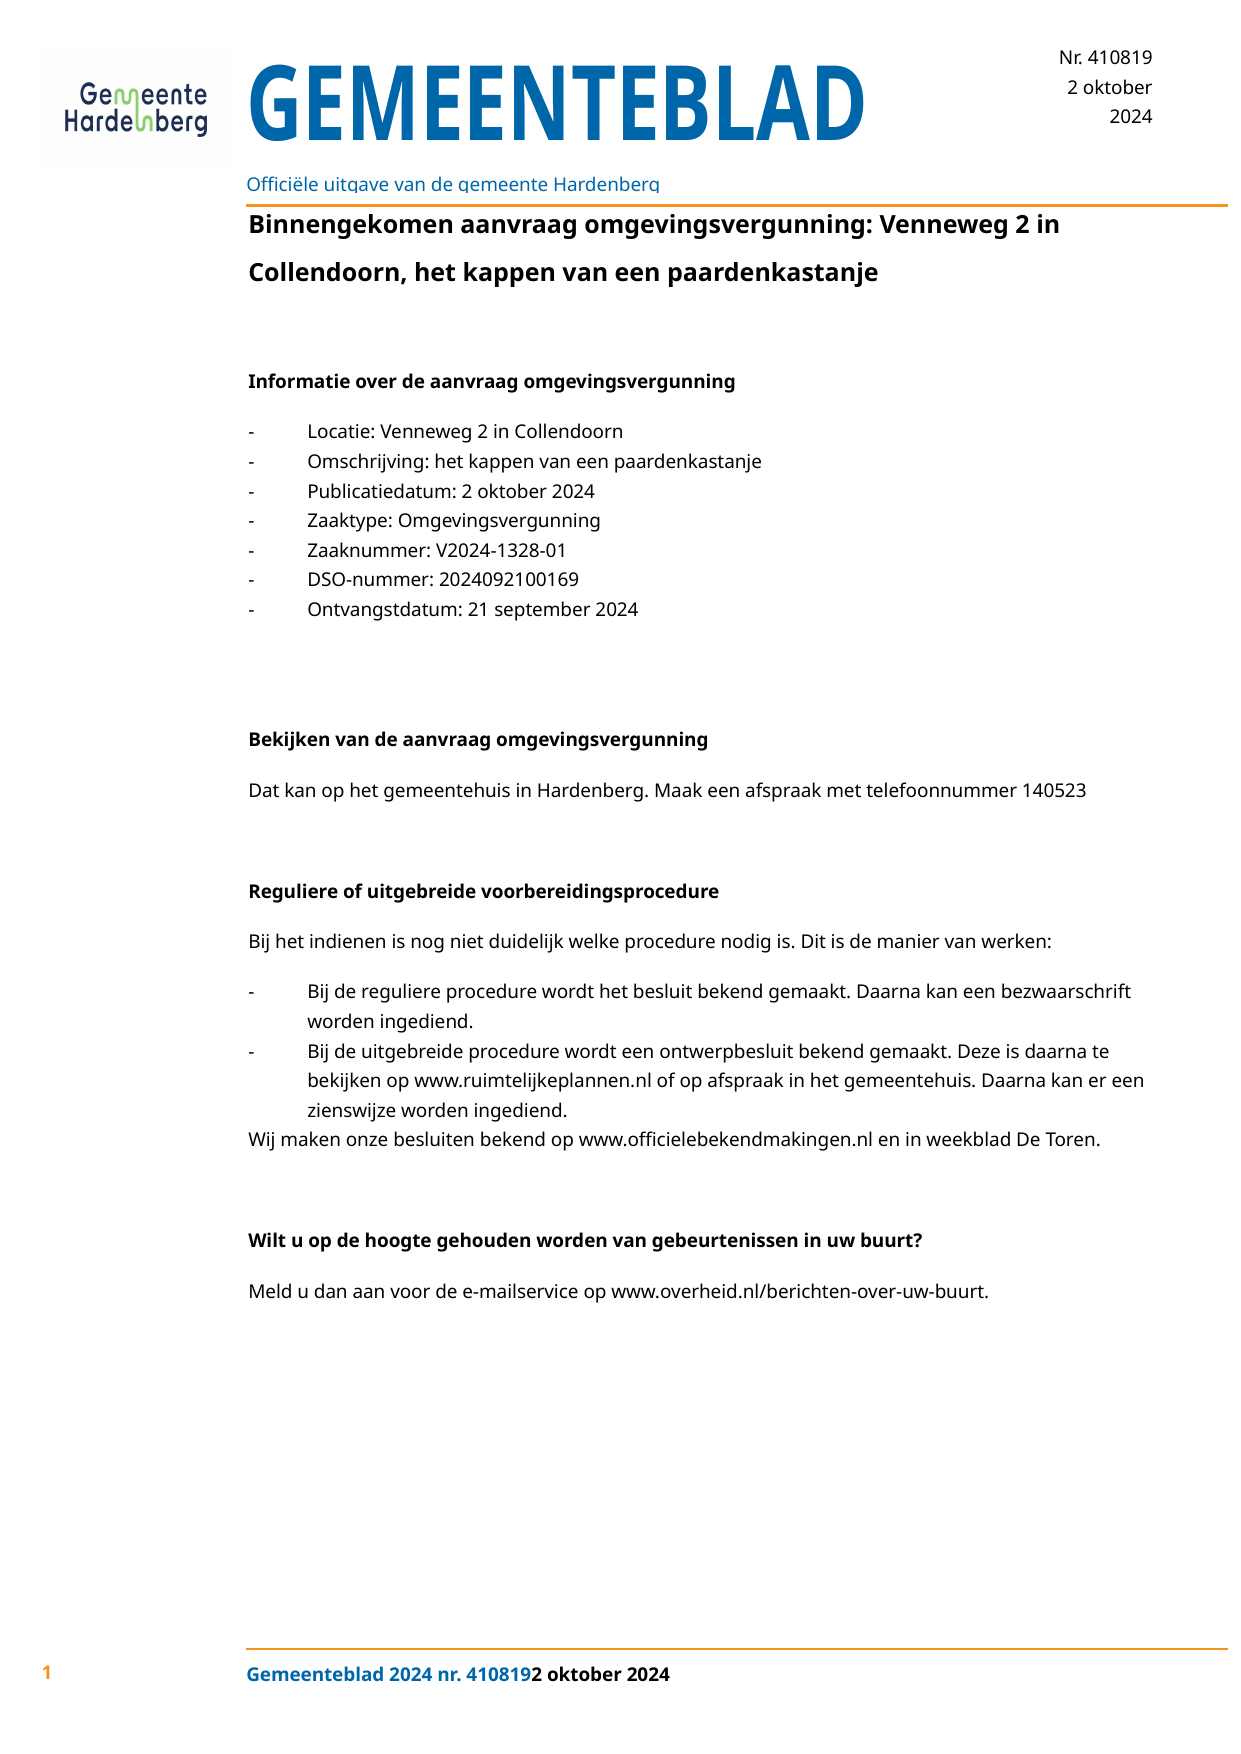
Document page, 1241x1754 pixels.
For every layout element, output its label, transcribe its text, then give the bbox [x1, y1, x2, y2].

list Omschrijving: het kappen van een paardenkastanje [248, 448, 1152, 474]
list Ontvangstdatum: 21 september 2024 [248, 596, 1152, 622]
text Meld u dan aan voor de e-mailservice op www.overheid.nl/berichten-over-uw-buurt. [248, 1278, 1152, 1304]
list Zaaktype: Omgevingsvergunning [248, 507, 1152, 533]
text Wij maken onze besluiten bekend op www.officielebekendmakingen.nl en in weekblad De Toren. [248, 1127, 1152, 1152]
text Informatie over de aanvraag omgevingsvergunning [248, 368, 1152, 394]
text Bekijken van de aanvraag omgevingsvergunning [248, 727, 1152, 752]
list Locatie: Venneweg 2 in Collendoorn [248, 419, 1152, 444]
list Bij de reguliere procedure wordt het besluit bekend gemaakt. Daarna kan een bezwaarschrift worden ingediend. [248, 979, 1152, 1034]
list Publicatiedatum: 2 oktober 2024 [248, 478, 1152, 504]
picture [41, 47, 231, 172]
text Bij het indienen is nog niet duidelijk welke procedure nodig is. Dit is de manier van werken: [248, 928, 1152, 954]
text Wilt u op de hoogte gehouden worden van gebeurtenissen in uw buurt? [248, 1227, 1152, 1253]
text Binnengekomen aanvraag omgevingsvergunning: Venneweg 2 in Collendoorn, het kappen van een paardenkastanje [248, 207, 1152, 288]
text Dat kan op het gemeentehuis in Hardenberg. Maak een afspraak met telefoonnummer 140523 [248, 777, 1152, 803]
list Bij de uitgebreide procedure wordt een ontwerpbesluit bekend gemaakt. Deze is daarna te bekijken op www.ruimtelijkeplannen.nl of op afspraak in het gemeentehuis. Daarna kan er een zienswijze worden ingediend. [248, 1038, 1152, 1123]
list DSO-nummer: 2024092100169 [248, 567, 1152, 592]
list Zaaknummer: V2024-1328-01 [248, 537, 1152, 563]
text Reguliere of uitgebreide voorbereidingsprocedure [248, 878, 1152, 904]
